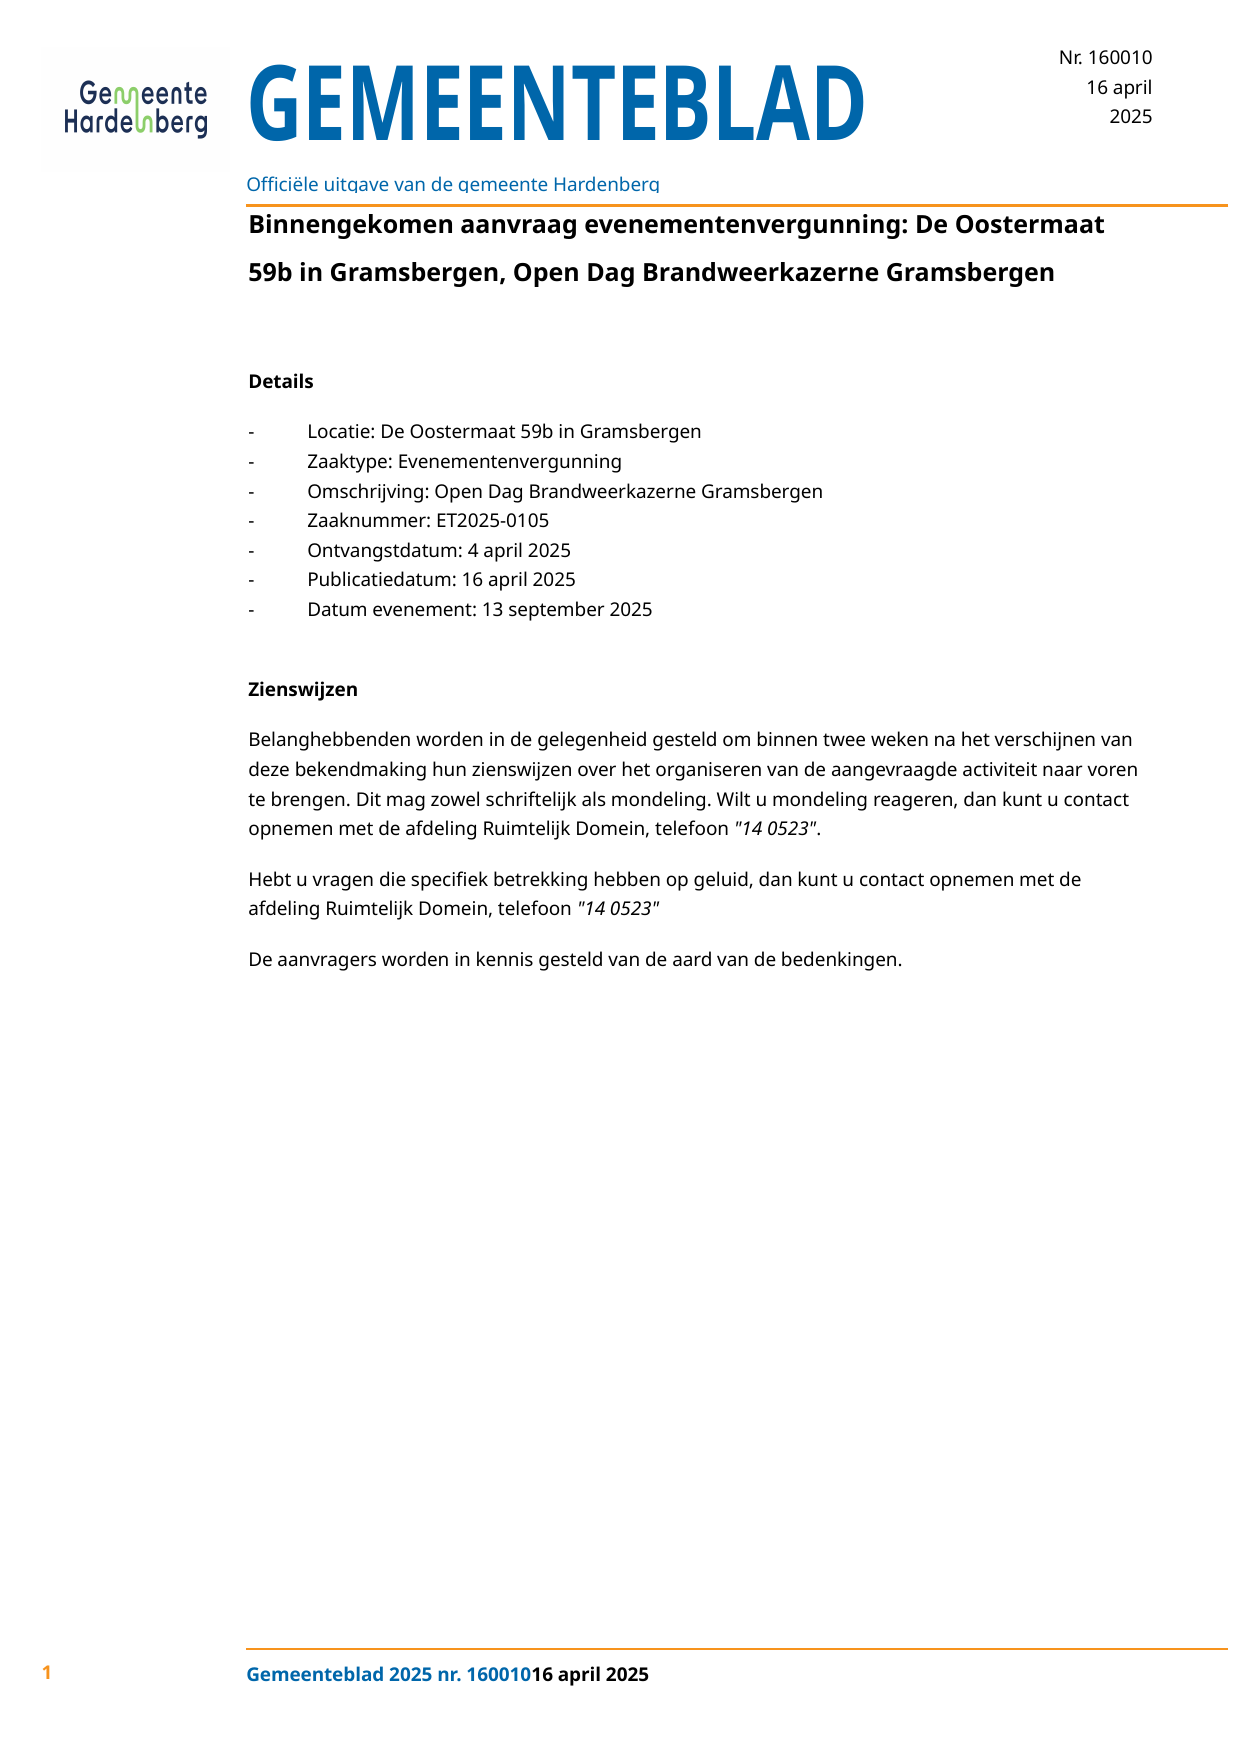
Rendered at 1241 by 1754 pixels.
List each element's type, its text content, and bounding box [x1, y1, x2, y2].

text Hebt u vragen die specifiek betrekking hebben op geluid, dan kunt u contact opnemen met de afdeling Ruimtelijk Domein, telefoon "14 0523" [248, 866, 1152, 921]
list Zaaktype: Evenementenvergunning [248, 448, 1152, 474]
text Details [248, 368, 1152, 394]
list Datum evenement: 13 september 2025 [248, 596, 1152, 622]
list Publicatiedatum: 16 april 2025 [248, 567, 1152, 592]
text De aanvragers worden in kennis gesteld van de aard van de bedenkingen. [248, 946, 1152, 972]
list Zaaknummer: ET2025-0105 [248, 507, 1152, 533]
picture [41, 47, 231, 172]
text Zienswijzen [248, 676, 1152, 702]
text Belanghebbenden worden in de gelegenheid gesteld om binnen twee weken na het verschijnen van deze bekendmaking hun zienswijzen over het organiseren van de aangevraagde activiteit naar voren te brengen. Dit mag zowel schriftelijk als mondeling. Wilt u mondeling reageren, dan kunt u contact opnemen met de afdeling Ruimtelijk Domein, telefoon "14 0523". [248, 727, 1152, 841]
text Binnengekomen aanvraag evenementenvergunning: De Oostermaat 59b in Gramsbergen, Open Dag Brandweerkazerne Gramsbergen [248, 207, 1152, 288]
list Locatie: De Oostermaat 59b in Gramsbergen [248, 419, 1152, 444]
list Ontvangstdatum: 4 april 2025 [248, 537, 1152, 563]
list Omschrijving: Open Dag Brandweerkazerne Gramsbergen [248, 478, 1152, 504]
